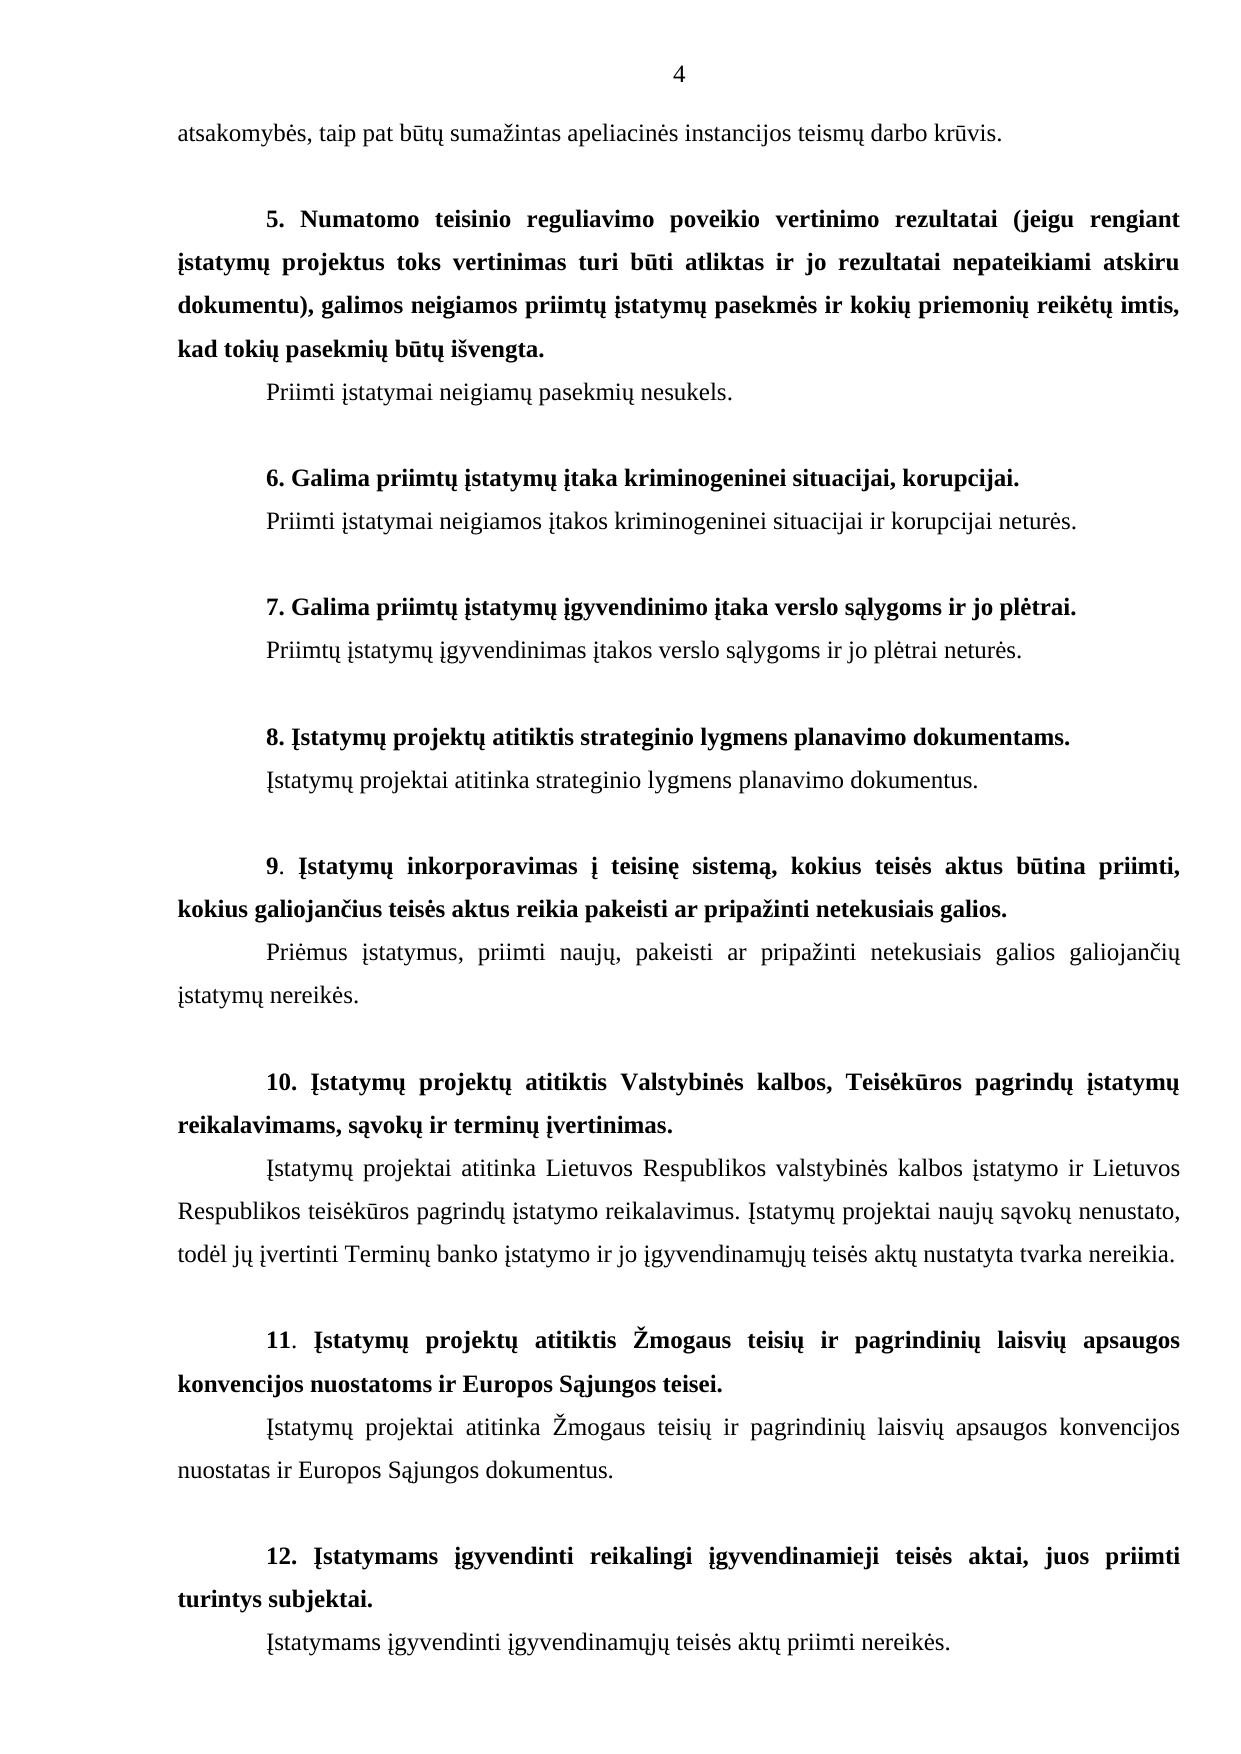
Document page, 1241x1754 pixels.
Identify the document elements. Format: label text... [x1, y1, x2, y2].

text Priimti įstatymai neigiamos įtakos kriminogeninei situacijai ir korupcijai neturės. [177, 506, 1181, 535]
text 9. Įstatymų inkorporavimas į teisinę sistemą, kokius teisės aktus būtina priimti, kokius galiojančius teisės aktus reikia pakeisti ar pripažinti netekusiais galios. [177, 851, 1181, 923]
text Priėmus įstatymus, priimti naujų, pakeisti ar pripažinti netekusiais galios galiojančių įstatymų nereikės. [177, 937, 1181, 1009]
text Įstatymų projektai atitinka strateginio lygmens planavimo dokumentus. [177, 765, 1181, 794]
text 5. Numatomo teisinio reguliavimo poveikio vertinimo rezultatai (jeigu rengiant įstatymų projektus toks vertinimas turi būti atliktas ir jo rezultatai nepateikiami atskiru dokumentu), galimos neigiamos priimtų įstatymų pasekmės ir kokių priemonių reikėtų imtis, kad tokių pasekmių būtų išvengta. [177, 204, 1181, 362]
text 8. Įstatymų projektų atitiktis strateginio lygmens planavimo dokumentams. [177, 722, 1181, 751]
text 10. Įstatymų projektų atitiktis Valstybinės kalbos, Teisėkūros pagrindų įstatymų reikalavimams, sąvokų ir terminų įvertinimas. [177, 1067, 1181, 1139]
text Įstatymų projektai atitinka Lietuvos Respublikos valstybinės kalbos įstatymo ir Lietuvos Respublikos teisėkūros pagrindų įstatymo reikalavimus. Įstatymų projektai naujų sąvokų nenustato, todėl jų įvertinti Terminų banko įstatymo ir jo įgyvendinamųjų teisės aktų nustatyta tvarka nereikia. [177, 1153, 1181, 1268]
text Įstatymų projektai atitinka Žmogaus teisių ir pagrindinių laisvių apsaugos konvencijos nuostatas ir Europos Sąjungos dokumentus. [177, 1412, 1181, 1484]
text 7. Galima priimtų įstatymų įgyvendinimo įtaka verslo sąlygoms ir jo plėtrai. [177, 592, 1181, 621]
text atsakomybės, taip pat būtų sumažintas apeliacinės instancijos teismų darbo krūvis. [177, 118, 1181, 147]
text 6. Galima priimtų įstatymų įtaka kriminogeninei situacijai, korupcijai. [177, 463, 1181, 492]
text Priimti įstatymai neigiamų pasekmių nesukels. [177, 377, 1181, 406]
text 11. Įstatymų projektų atitiktis Žmogaus teisių ir pagrindinių laisvių apsaugos konvencijos nuostatoms ir Europos Sąjungos teisei. [177, 1326, 1181, 1397]
text 12. Įstatymams įgyvendinti reikalingi įgyvendinamieji teisės aktai, juos priimti turintys subjektai. [177, 1541, 1181, 1613]
text Įstatymams įgyvendinti įgyvendinamųjų teisės aktų priimti nereikės. [177, 1627, 1181, 1656]
text Priimtų įstatymų įgyvendinimas įtakos verslo sąlygoms ir jo plėtrai neturės. [177, 636, 1181, 664]
